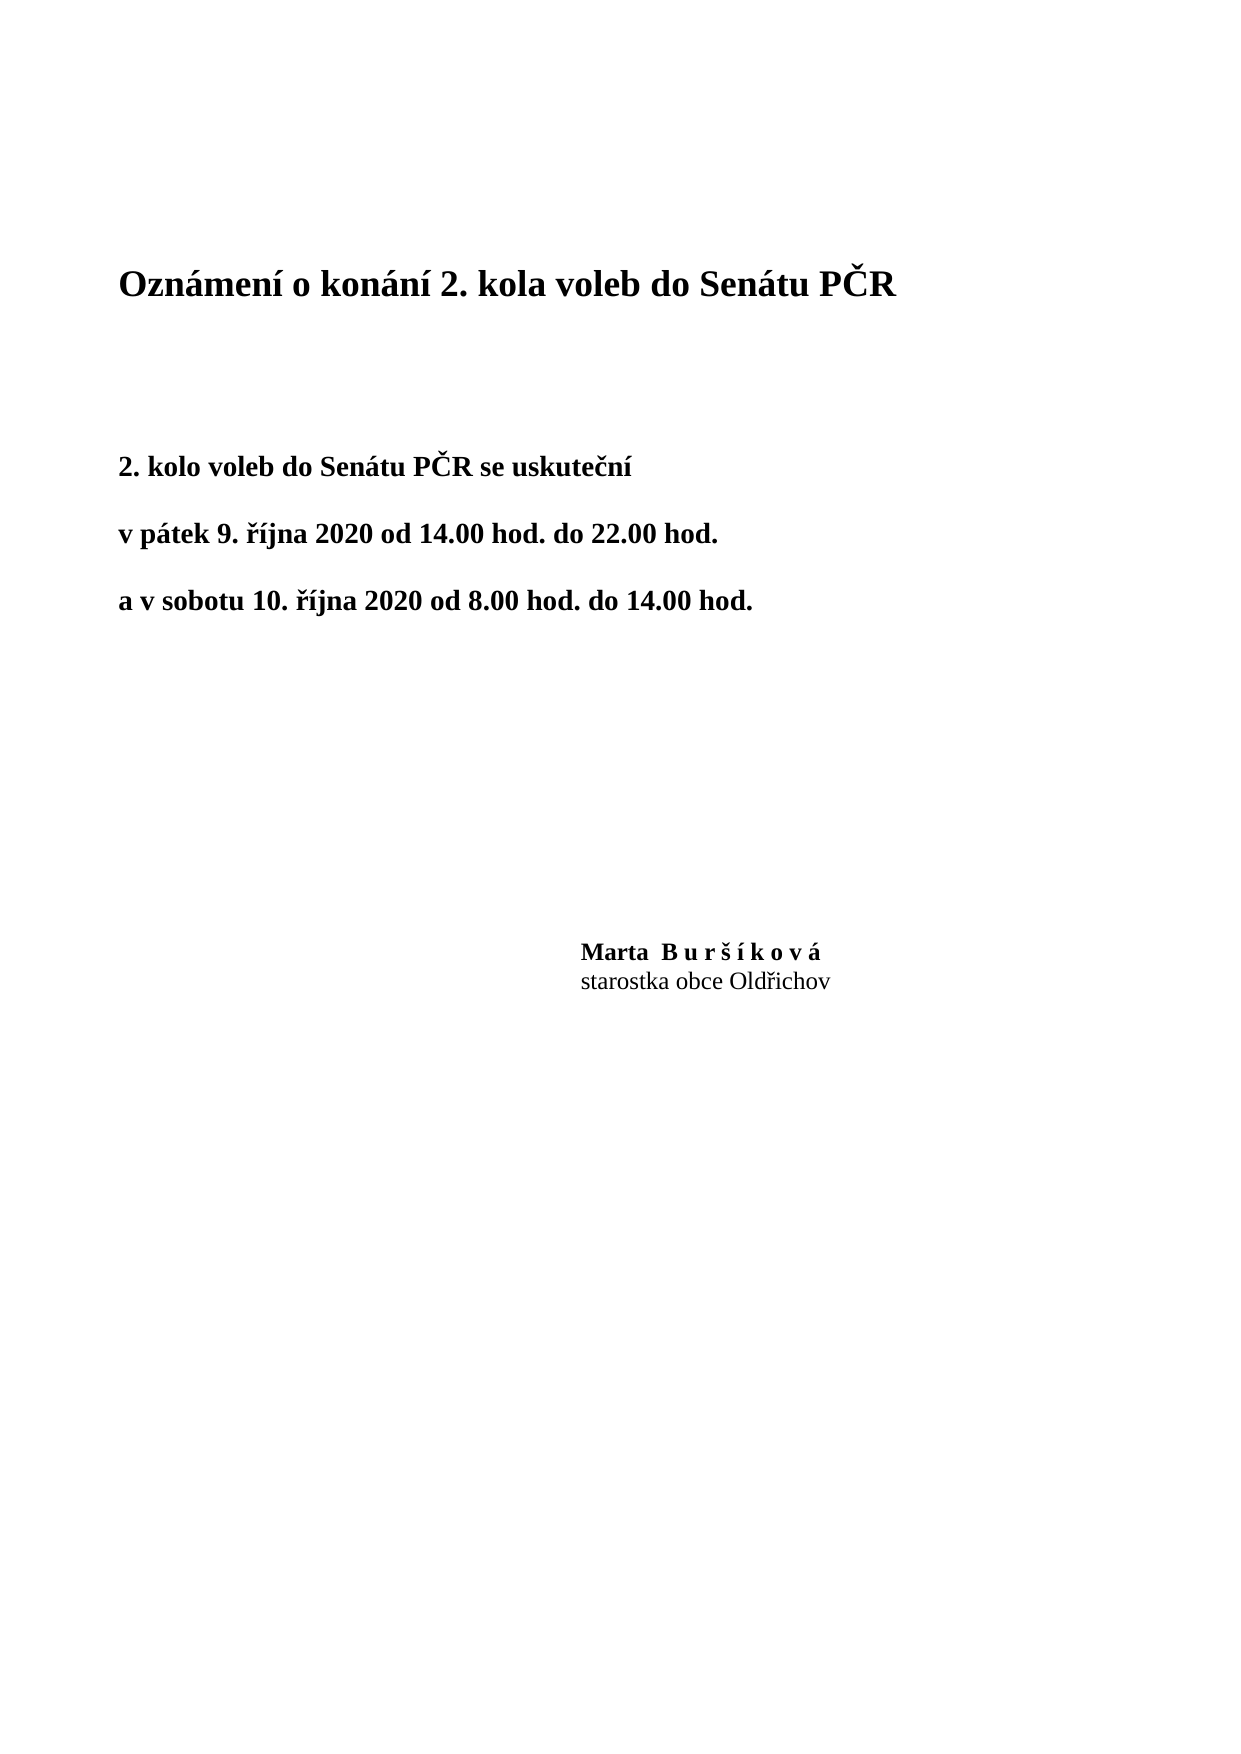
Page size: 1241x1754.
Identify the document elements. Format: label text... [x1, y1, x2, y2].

text v pátek 9. října 2020 od 14.00 hod. do 22.00 hod. [118, 516, 1122, 549]
text Marta B u r š í k o v á [118, 937, 1122, 966]
text Oznámení o konání 2. kola voleb do Senátu PČR [118, 262, 1122, 305]
text 2. kolo voleb do Senátu PČR se uskuteční [118, 449, 1122, 482]
text starostka obce Oldřichov [118, 966, 1122, 995]
text a v sobotu 10. října 2020 od 8.00 hod. do 14.00 hod. [118, 583, 1122, 616]
